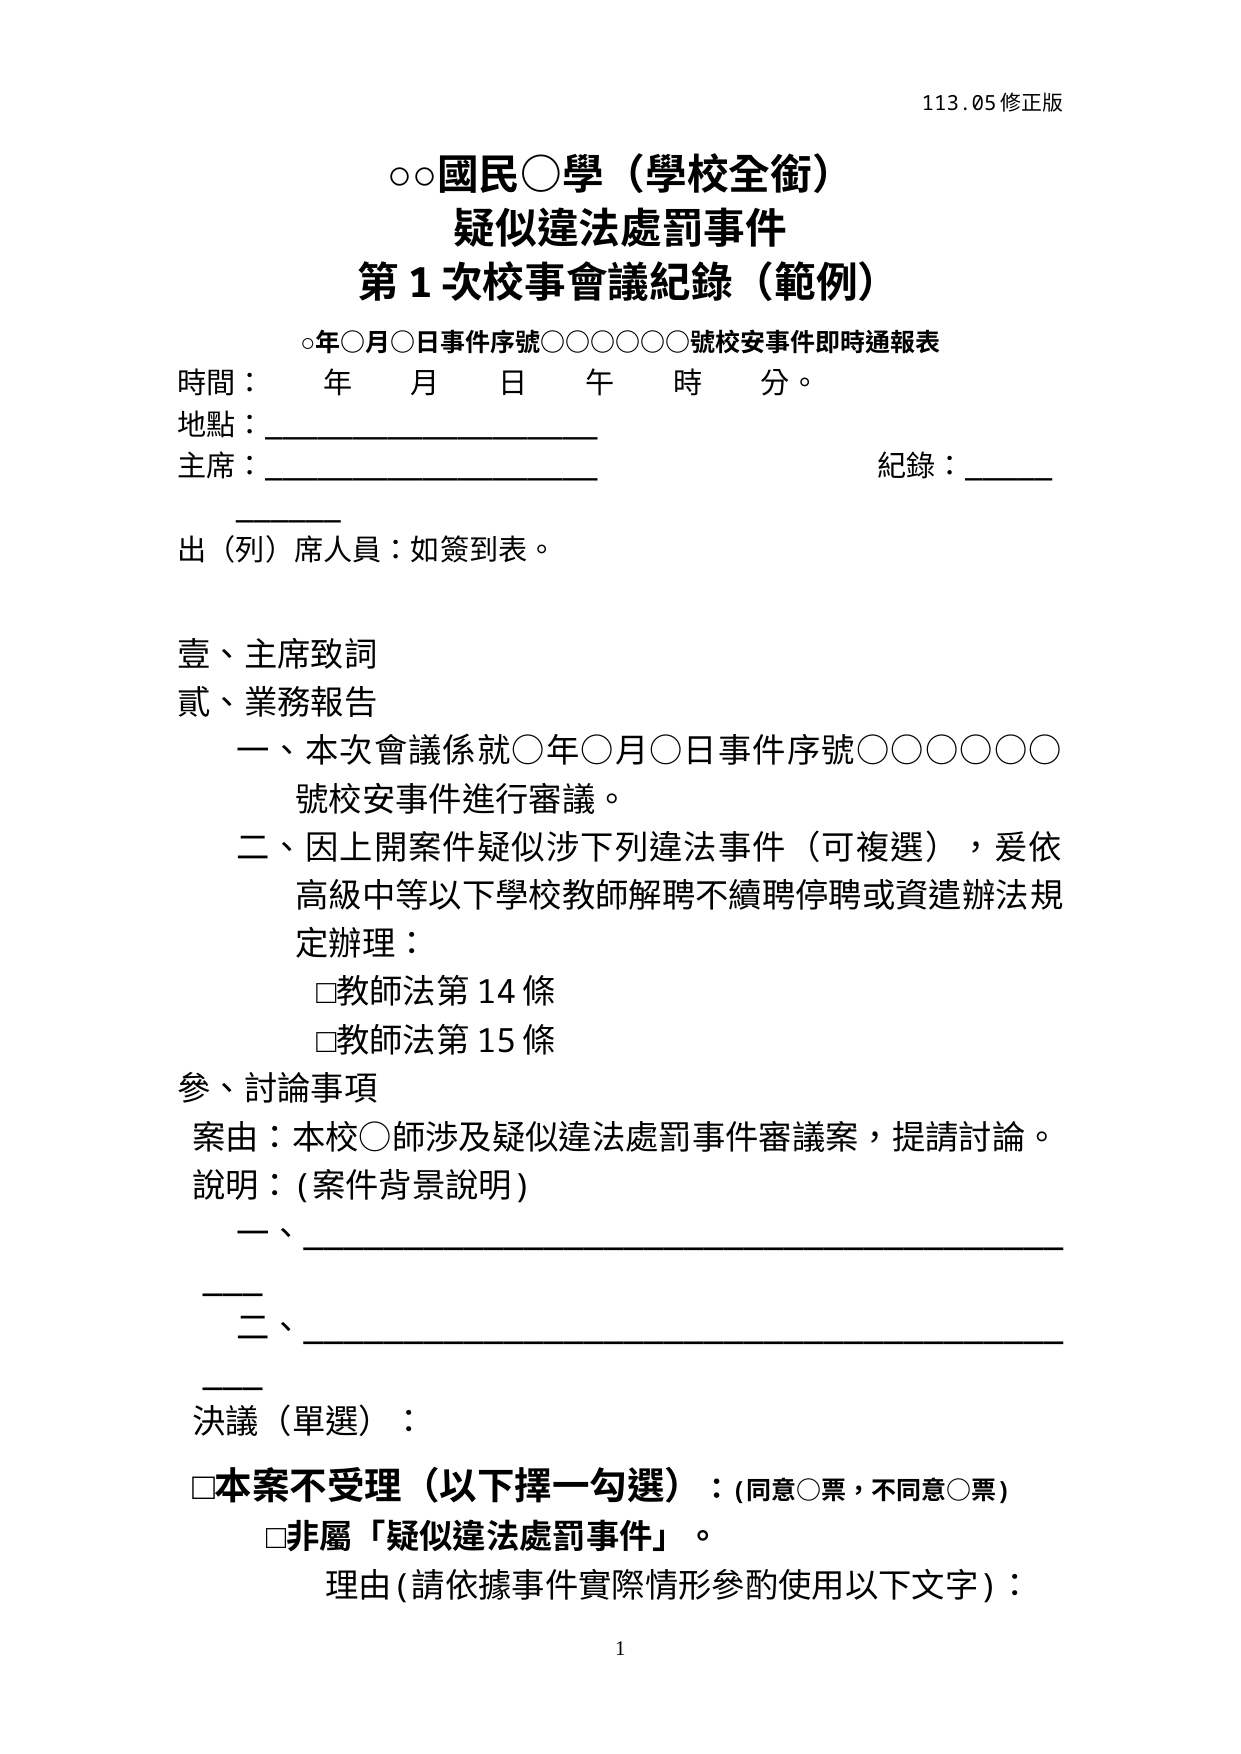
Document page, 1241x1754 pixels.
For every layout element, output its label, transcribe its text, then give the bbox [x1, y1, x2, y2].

text 疑似違法處罰事件 [177, 210, 1063, 252]
text □本案不受理（以下擇一勾選）：(同意○票，不同意○票) [192, 1456, 1063, 1510]
text 參、討論事項 [177, 1062, 1063, 1110]
text □教師法第14條 [236, 965, 1063, 1014]
text 二、因上開案件疑似涉下列違法事件（可複選），爰依高級中等以下學校教師解聘不續聘停聘或資遣辦法規定辦理： [236, 821, 1063, 965]
text □教師法第15條 [236, 1014, 1063, 1062]
text 說明：(案件背景說明) [192, 1159, 1063, 1207]
text ○○國民○學（學校全銜） [177, 156, 1063, 197]
text 地點：___________________ [177, 402, 1063, 443]
text 決議（單選）： [192, 1395, 1063, 1443]
text ○年○月○日事件序號○○○○○○號校安事件即時通報表 [177, 318, 1063, 360]
text 主席：___________________ 紀錄：___________ [177, 443, 1063, 527]
text 二、_________________________________________ [202, 1301, 1063, 1395]
text 一、_________________________________________ [202, 1207, 1063, 1301]
text 案由：本校○師渉及疑似違法處罰事件審議案，提請討論。 [192, 1110, 1063, 1159]
text 時間： 年 月 日 午 時 分。 [177, 360, 1063, 402]
text 出（列）席人員：如簽到表。 [177, 527, 1063, 568]
text 第1次校事會議紀錄（範例） [177, 264, 1063, 306]
text 一、本次會議係就○年○月○日事件序號○○○○○○號校安事件進行審議。 [236, 724, 1063, 821]
text □非屬「疑似違法處罰事件」。 [266, 1510, 1063, 1558]
text 理由(請依據事件實際情形參酌使用以下文字)： [325, 1558, 1063, 1607]
text 壹、主席致詞 貳、業務報告 [177, 628, 1063, 724]
